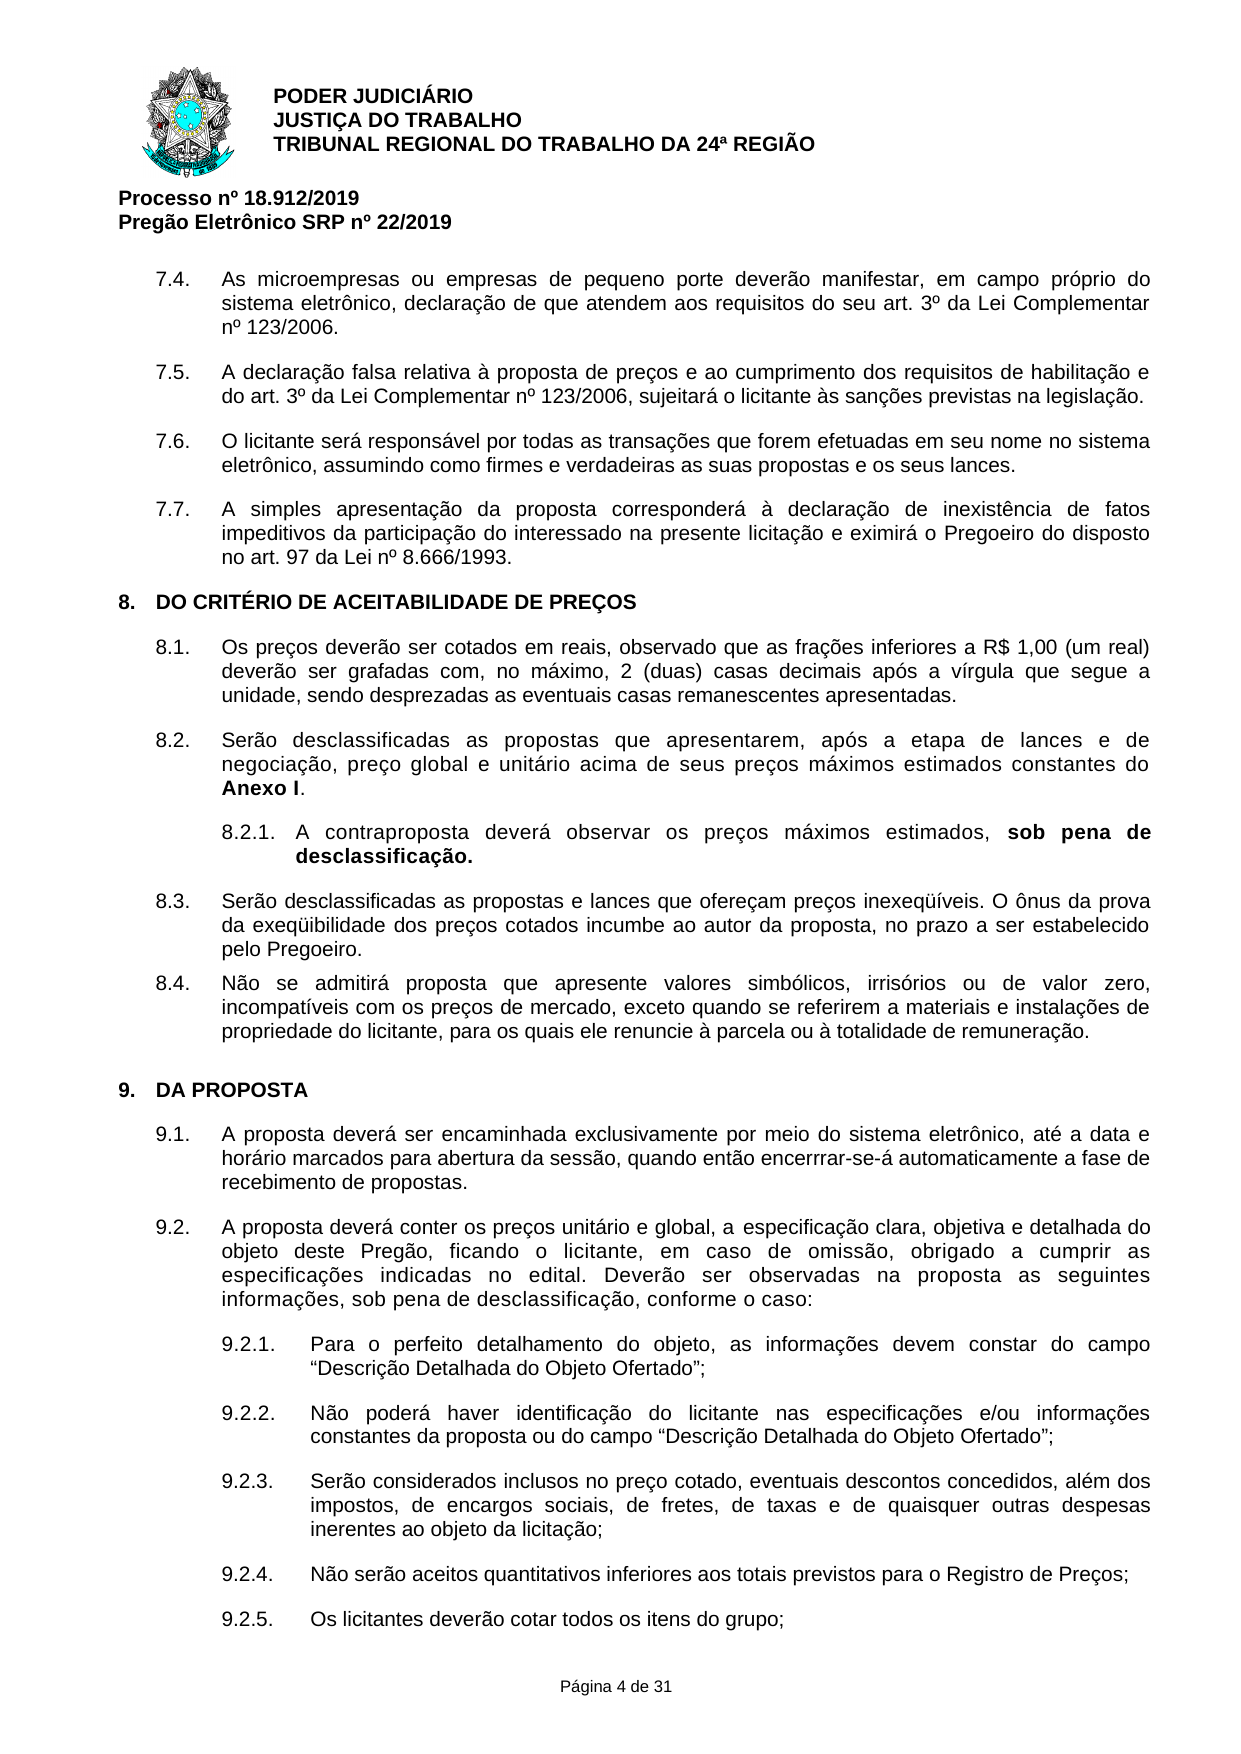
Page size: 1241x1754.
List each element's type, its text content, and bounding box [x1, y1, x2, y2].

list DA PROPOSTA [118, 1077, 1152, 1101]
list Serão desclassificadas as propostas e lances que ofereçam preços inexeqüíveis. O ônus da prova da exeqüibilidade dos preços cotados incumbe ao autor da proposta, no prazo a ser estabelecido pelo Pregoeiro. [155, 889, 1152, 961]
list Para o perfeito detalhamento do objeto, as informações devem constar do campo “Descrição Detalhada do Objeto Ofertado”; [221, 1332, 1152, 1379]
list Não poderá haver identificação do licitante nas especificações e/ou informações constantes da proposta ou do campo “Descrição Detalhada do Objeto Ofertado”; [221, 1400, 1152, 1448]
list Os licitantes deverão cotar todos os itens do grupo; [221, 1607, 1152, 1631]
list A simples apresentação da proposta corresponderá à declaração de inexistência de fatos impeditivos da participação do interessado na presente licitação e eximirá o Pregoeiro do disposto no art. 97 da Lei nº 8.666/1993. [155, 497, 1152, 569]
list Os preços deverão ser cotados em reais, observado que as frações inferiores a R$ 1,00 (um real) deverão ser grafadas com, no máximo, 2 (duas) casas decimais após a vírgula que segue a unidade, sendo desprezadas as eventuais casas remanescentes apresentadas. [155, 635, 1152, 707]
list Não serão aceitos quantitativos inferiores aos totais previstos para o Registro de Preços; [221, 1562, 1152, 1586]
list Não se admitirá proposta que apresente valores simbólicos, irrisórios ou de valor zero, incompatíveis com os preços de mercado, exceto quando se referirem a materiais e instalações de propriedade do licitante, para os quais ele renuncie à parcela ou à totalidade de remuneração. [155, 971, 1152, 1043]
list DO CRITÉRIO DE ACEITABILIDADE DE PREÇOS [118, 590, 1152, 614]
list A declaração falsa relativa à proposta de preços e ao cumprimento dos requisitos de habilitação e do art. 3º da Lei Complementar nº 123/2006, sujeitará o licitante às sanções previstas na legislação. [155, 360, 1152, 408]
list Serão desclassificadas as propostas que apresentarem, após a etapa de lances e de negociação, preço global e unitário acima de seus preços máximos estimados constantes do Anexo I. [155, 727, 1152, 799]
list O licitante será responsável por todas as transações que forem efetuadas em seu nome no sistema eletrônico, assumindo como firmes e verdadeiras as suas propostas e os seus lances. [155, 428, 1152, 476]
list As microempresas ou empresas de pequeno porte deverão manifestar, em campo próprio do sistema eletrônico, declaração de que atendem aos requisitos do seu art. 3º da Lei Complementar nº 123/2006. [155, 267, 1152, 339]
list A proposta deverá conter os preços unitário e global, a especificação clara, objetiva e detalhada do objeto deste Pregão, ficando o licitante, em caso de omissão, obrigado a cumprir as especificações indicadas no edital. Deverão ser observadas na proposta as seguintes informações, sob pena de desclassificação, conforme o caso: [155, 1215, 1152, 1311]
picture [141, 66, 236, 178]
list A proposta deverá ser encaminhada exclusivamente por meio do sistema eletrônico, até a data e horário marcados para abertura da sessão, quando então encerrrar-se-á automaticamente a fase de recebimento de propostas. [155, 1122, 1152, 1194]
list Serão considerados inclusos no preço cotado, eventuais descontos concedidos, além dos impostos, de encargos sociais, de fretes, de taxas e de quaisquer outras despesas inerentes ao objeto da licitação; [221, 1469, 1152, 1541]
list A contraproposta deverá observar os preços máximos estimados, sob pena de desclassificação. [221, 820, 1152, 868]
